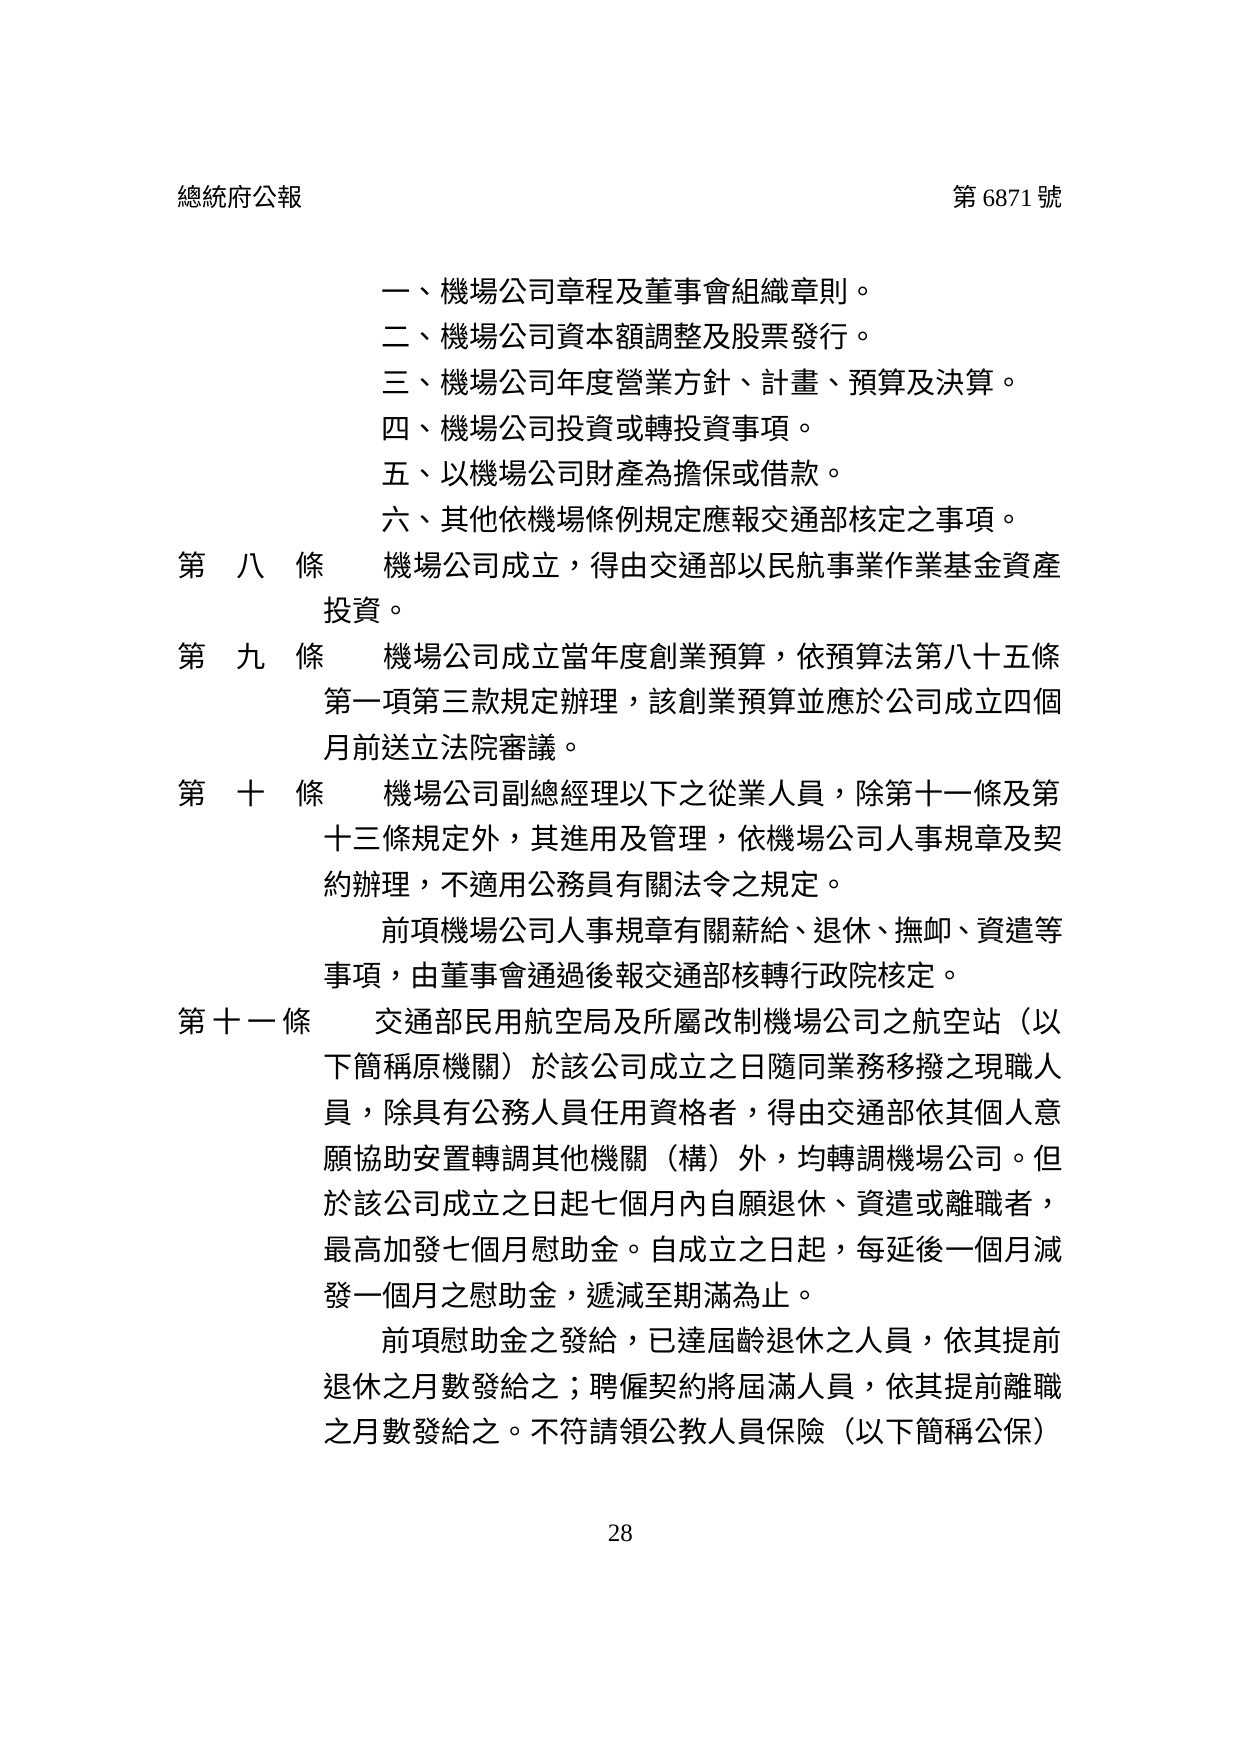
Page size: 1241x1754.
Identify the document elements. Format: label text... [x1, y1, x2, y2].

text 五、以機場公司財產為擔保或借款。 [381, 448, 1063, 494]
text 第 八 條 機場公司成立，得由交通部以民航事業作業基金資產投資。 [177, 539, 1063, 631]
text 前項慰助金之發給，已達屆齡退休之人員，依其提前退休之月數發給之；聘僱契約將屆滿人員，依其提前離職之月數發給之。不符請領公教人員保險（以下簡稱公保） [323, 1315, 1063, 1452]
text 第 九 條 機場公司成立當年度創業預算，依預算法第八十五條第一項第三款規定辦理，該創業預算並應於公司成立四個月前送立法院審議。 [177, 631, 1063, 768]
text 三、機場公司年度營業方針、計畫、預算及決算。 [381, 357, 1063, 403]
text 四、機場公司投資或轉投資事項。 [381, 403, 1063, 448]
text 二、機場公司資本額調整及股票發行。 [381, 311, 1063, 357]
text 一、機場公司章程及董事會組織章則。 [381, 266, 1063, 311]
text 第十一條 交通部民用航空局及所屬改制機場公司之航空站（以下簡稱原機關）於該公司成立之日隨同業務移撥之現職人員，除具有公務人員任用資格者，得由交通部依其個人意願協助安置轉調其他機關（構）外，均轉調機場公司。但於該公司成立之日起七個月內自願退休、資遣或離職者，最高加發七個月慰助金。自成立之日起，每延後一個月減發一個月之慰助金，遞減至期滿為止。 [177, 996, 1063, 1315]
text 六、其他依機場條例規定應報交通部核定之事項。 [381, 494, 1063, 539]
text 前項機場公司人事規章有關薪給、退休、撫卹、資遣等事項，由董事會通過後報交通部核轉行政院核定。 [323, 904, 1063, 996]
text 第 十 條 機場公司副總經理以下之從業人員，除第十一條及第十三條規定外，其進用及管理，依機場公司人事規章及契約辦理，不適用公務員有關法令之規定。 [177, 768, 1063, 904]
